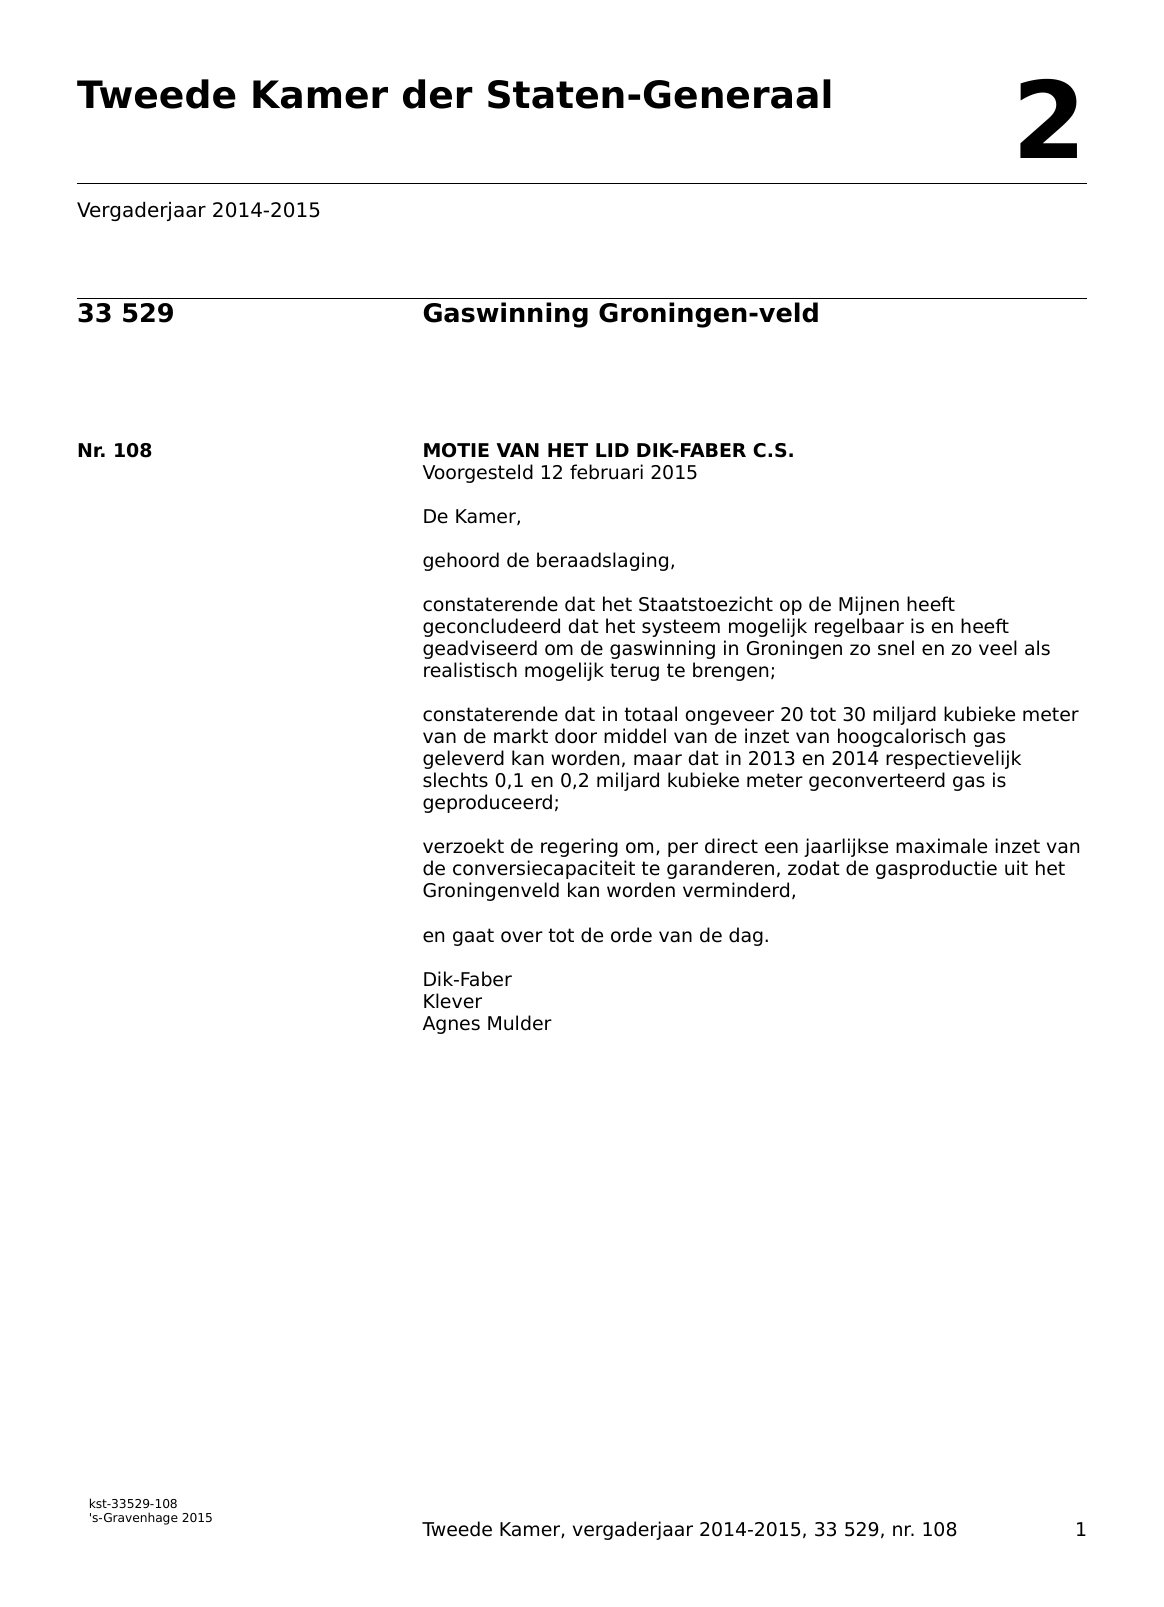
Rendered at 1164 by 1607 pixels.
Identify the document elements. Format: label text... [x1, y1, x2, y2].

text De Kamer, [422, 506, 1087, 528]
text Dik-Faber [422, 969, 1087, 991]
text constaterende dat in totaal ongeveer 20 tot 30 miljard kubieke meter van de markt door middel van de inzet van hoogcalorisch gas geleverd kan worden, maar dat in 2013 en 2014 respectievelijk slechts 0,1 en 0,2 miljard kubieke meter geconverteerd gas is geproduceerd; [422, 704, 1087, 814]
text Voorgesteld 12 februari 2015 [422, 462, 1087, 484]
text Agnes Mulder [422, 1013, 1087, 1034]
subtitle 33 529 Gaswinning Groningen-veld [77, 299, 1087, 329]
text constaterende dat het Staatstoezicht op de Mijnen heeft geconcludeerd dat het systeem mogelijk regelbaar is en heeft geadviseerd om de gaswinning in Groningen zo snel en zo veel als realistisch mogelijk terug te brengen; [422, 594, 1087, 682]
text gehoord de beraadslaging, [422, 550, 1087, 572]
subtitle Nr. 108 MOTIE VAN HET LID DIK-FABER C.S. [77, 440, 1087, 462]
table_header 2 [886, 59, 1087, 183]
text 's-Gravenhage 2015 [88, 1511, 323, 1525]
table_header Tweede Kamer der Staten-Generaal [77, 59, 886, 183]
text kst-33529-108 [88, 1497, 323, 1511]
table_cell Vergaderjaar 2014-2015 [77, 184, 1087, 298]
text Klever [422, 991, 1087, 1013]
text verzoekt de regering om, per direct een jaarlijkse maximale inzet van de conversiecapaciteit te garanderen, zodat de gasproductie uit het Groningenveld kan worden verminderd, [422, 836, 1087, 902]
text en gaat over tot de orde van de dag. [422, 924, 1087, 946]
